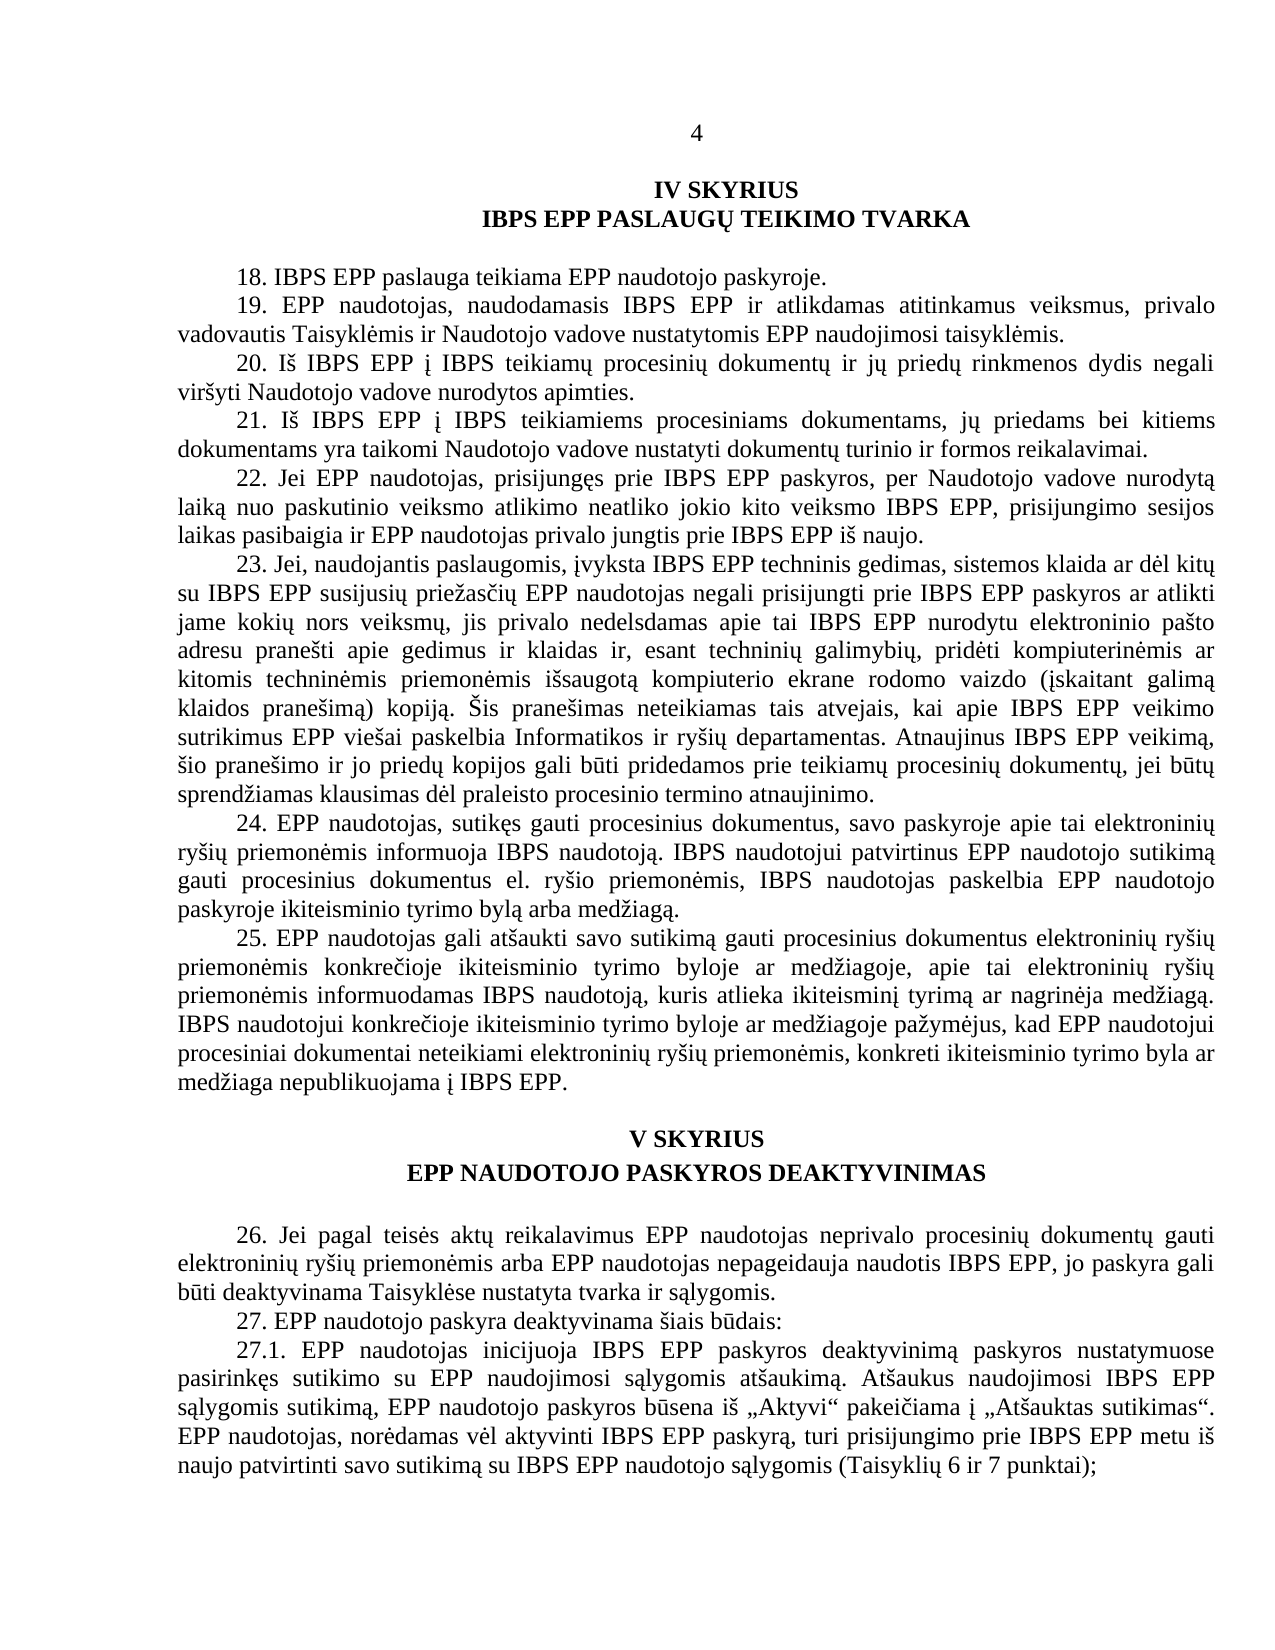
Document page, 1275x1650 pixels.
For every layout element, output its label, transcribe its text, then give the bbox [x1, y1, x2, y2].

text 18. IBPS EPP paslauga teikiama EPP naudotojo paskyroje. [177, 262, 1216, 291]
text EPP NAUDOTOJO PASKYROS DEAKTYVINIMAS [177, 1158, 1216, 1186]
text 21. Iš IBPS EPP į IBPS teikiamiems procesiniams dokumentams, jų priedams bei kitiems dokumentams yra taikomi Naudotojo vadove nustatyti dokumentų turinio ir formos reikalavimai. [177, 406, 1216, 463]
text 25. EPP naudotojas gali atšaukti savo sutikimą gauti procesinius dokumentus elektroninių ryšių priemonėmis konkrečioje ikiteisminio tyrimo byloje ar medžiagoje, apie tai elektroninių ryšių priemonėmis informuodamas IBPS naudotoją, kuris atlieka ikiteisminį tyrimą ar nagrinėja medžiagą. IBPS naudotojui konkrečioje ikiteisminio tyrimo byloje ar medžiagoje pažymėjus, kad EPP naudotojui procesiniai dokumentai neteikiami elektroninių ryšių priemonėmis, konkreti ikiteisminio tyrimo byla ar medžiaga nepublikuojama į IBPS EPP. [177, 923, 1216, 1096]
text 24. EPP naudotojas, sutikęs gauti procesinius dokumentus, savo paskyroje apie tai elektroninių ryšių priemonėmis informuoja IBPS naudotoją. IBPS naudotojui patvirtinus EPP naudotojo sutikimą gauti procesinius dokumentus el. ryšio priemonėmis, IBPS naudotojas paskelbia EPP naudotojo paskyroje ikiteisminio tyrimo bylą arba medžiagą. [177, 808, 1216, 923]
text iv skyrius [177, 176, 1216, 204]
text 20. Iš IBPS EPP į IBPS teikiamų procesinių dokumentų ir jų priedų rinkmenos dydis negali viršyti Naudotojo vadove nurodytos apimties. [177, 348, 1216, 406]
text 26. Jei pagal teisės aktų reikalavimus EPP naudotojas neprivalo procesinių dokumentų gauti elektroninių ryšių priemonėmis arba EPP naudotojas nepageidauja naudotis IBPS EPP, jo paskyra gali būti deaktyvinama Taisyklėse nustatyta tvarka ir sąlygomis. [177, 1220, 1216, 1306]
text 27. EPP naudotojo paskyra deaktyvinama šiais būdais: [177, 1306, 1216, 1335]
text 19. EPP naudotojas, naudodamasis IBPS EPP ir atlikdamas atitinkamus veiksmus, privalo vadovautis Taisyklėmis ir Naudotojo vadove nustatytomis EPP naudojimosi taisyklėmis. [177, 291, 1216, 348]
text IBPS EPP paslaugŲ teikimo tvarka [177, 204, 1216, 233]
text V SKYRIUS [177, 1124, 1216, 1153]
text 22. Jei EPP naudotojas, prisijungęs prie IBPS EPP paskyros, per Naudotojo vadove nurodytą laiką nuo paskutinio veiksmo atlikimo neatliko jokio kito veiksmo IBPS EPP, prisijungimo sesijos laikas pasibaigia ir EPP naudotojas privalo jungtis prie IBPS EPP iš naujo. [177, 463, 1216, 549]
text 23. Jei, naudojantis paslaugomis, įvyksta IBPS EPP techninis gedimas, sistemos klaida ar dėl kitų su IBPS EPP susijusių priežasčių EPP naudotojas negali prisijungti prie IBPS EPP paskyros ar atlikti jame kokių nors veiksmų, jis privalo nedelsdamas apie tai IBPS EPP nurodytu elektroninio pašto adresu pranešti apie gedimus ir klaidas ir, esant techninių galimybių, pridėti kompiuterinėmis ar kitomis techninėmis priemonėmis išsaugotą kompiuterio ekrane rodomo vaizdo (įskaitant galimą klaidos pranešimą) kopiją. Šis pranešimas neteikiamas tais atvejais, kai apie IBPS EPP veikimo sutrikimus EPP viešai paskelbia Informatikos ir ryšių departamentas. Atnaujinus IBPS EPP veikimą, šio pranešimo ir jo priedų kopijos gali būti pridedamos prie teikiamų procesinių dokumentų, jei būtų sprendžiamas klausimas dėl praleisto procesinio termino atnaujinimo. [177, 549, 1216, 808]
text 27.1. EPP naudotojas inicijuoja IBPS EPP paskyros deaktyvinimą paskyros nustatymuose pasirinkęs sutikimo su EPP naudojimosi sąlygomis atšaukimą. Atšaukus naudojimosi IBPS EPP sąlygomis sutikimą, EPP naudotojo paskyros būsena iš „Aktyvi“ pakeičiama į „Atšauktas sutikimas“. EPP naudotojas, norėdamas vėl aktyvinti IBPS EPP paskyrą, turi prisijungimo prie IBPS EPP metu iš naujo patvirtinti savo sutikimą su IBPS EPP naudotojo sąlygomis (Taisyklių 6 ir 7 punktai); [177, 1335, 1216, 1478]
